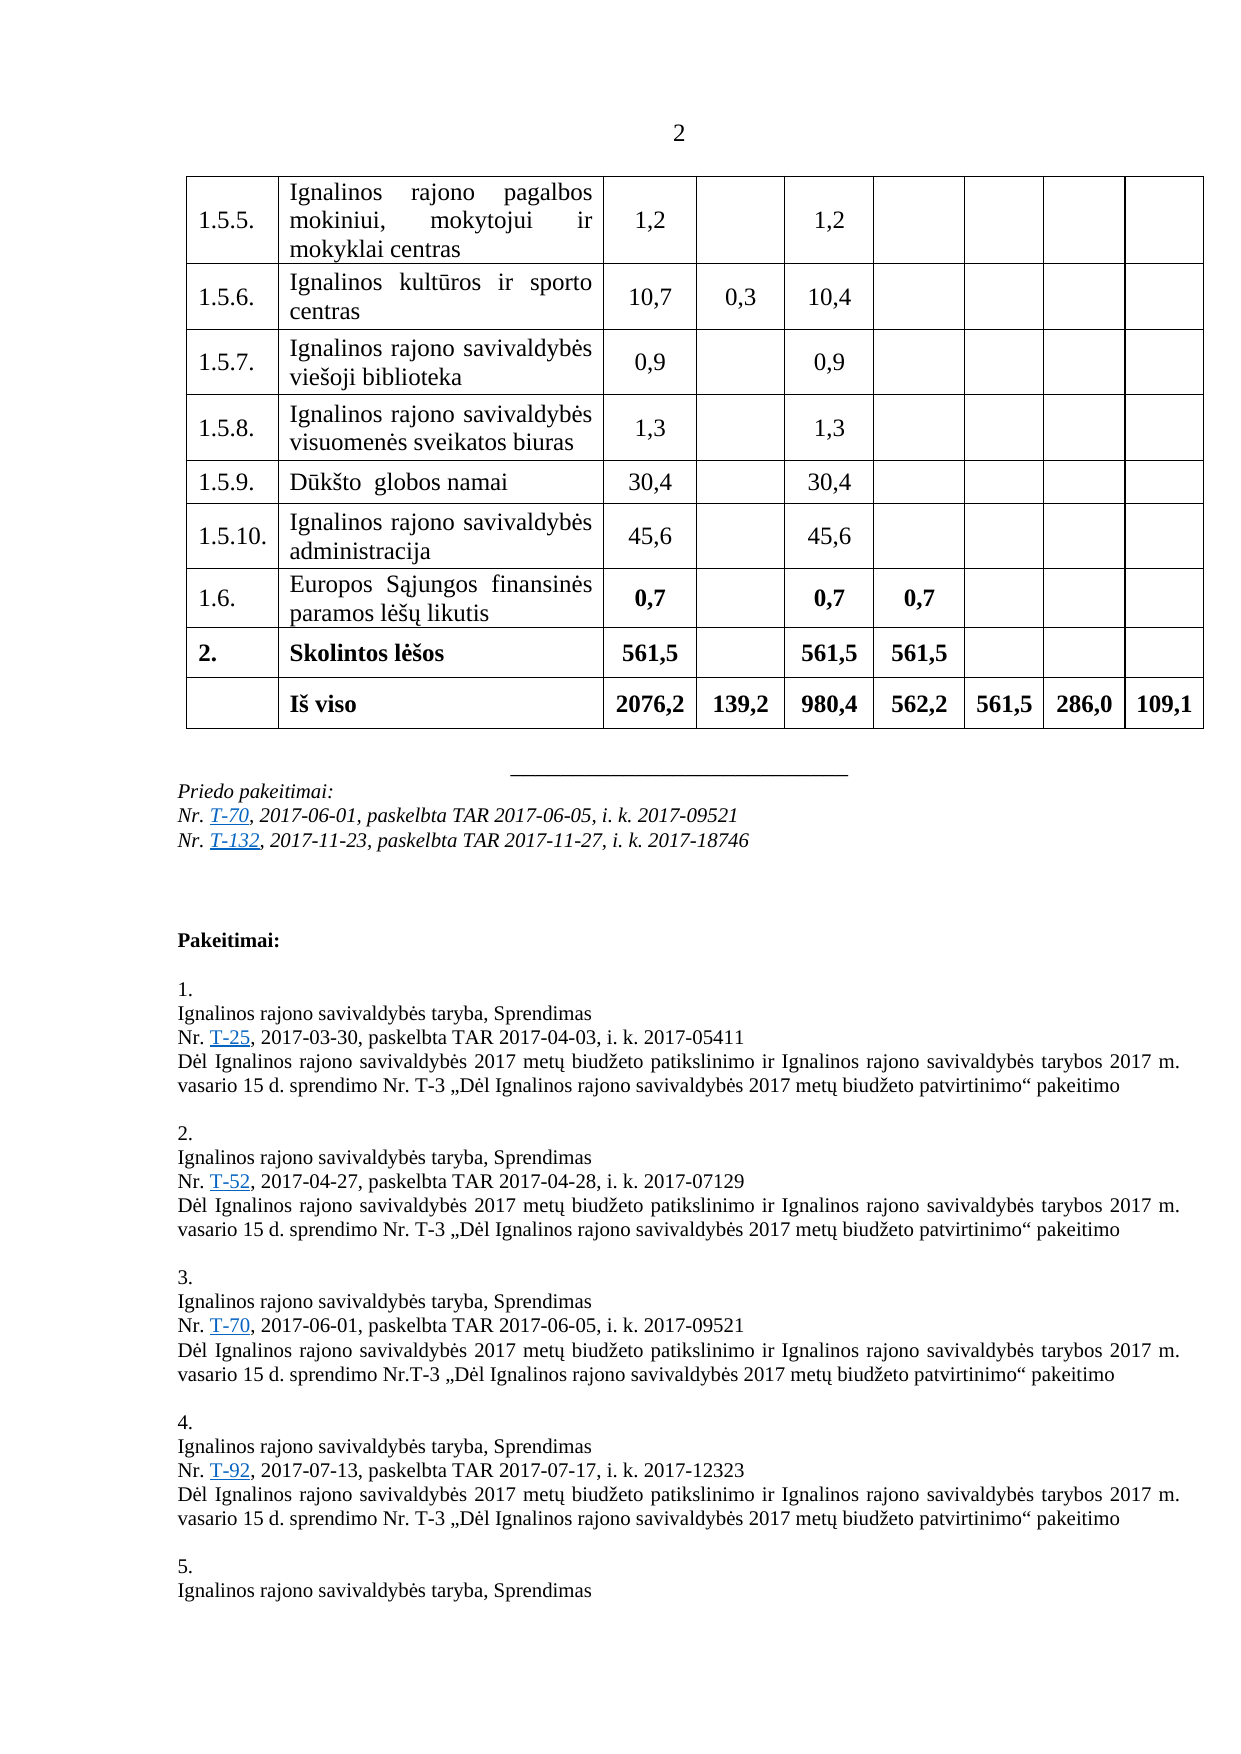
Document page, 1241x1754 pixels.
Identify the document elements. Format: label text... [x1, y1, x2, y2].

table_cell 0,7 [874, 569, 964, 627]
table_cell [697, 177, 784, 263]
table_cell [1044, 177, 1124, 263]
table_cell [697, 628, 784, 677]
table_cell [1044, 395, 1124, 460]
text Dėl Ignalinos rajono savivaldybės 2017 metų biudžeto patikslinimo ir Ignalinos rajono savivaldybės tarybos 2017 m. vasario 15 d. sprendimo Nr. T-3 „Dėl Ignalinos rajono savivaldybės 2017 metų biudžeto patvirtinimo“ pakeitimo [177, 1193, 1181, 1241]
table_cell [1044, 264, 1124, 328]
text Nr. T-92, 2017-07-13, paskelbta TAR 2017-07-17, i. k. 2017-12323 [177, 1458, 1181, 1482]
table_cell 1.5.9. [187, 461, 278, 502]
table_cell 0,9 [604, 330, 696, 394]
table_cell Iš viso [279, 678, 603, 728]
text Nr. T-70, 2017-06-01, paskelbta TAR 2017-06-05, i. k. 2017-09521 [177, 803, 1181, 827]
text Nr. T-52, 2017-04-27, paskelbta TAR 2017-04-28, i. k. 2017-07129 [177, 1169, 1181, 1193]
table_cell [874, 504, 964, 568]
table_cell [697, 395, 784, 460]
table_cell 0,9 [785, 330, 873, 394]
text Dėl Ignalinos rajono savivaldybės 2017 metų biudžeto patikslinimo ir Ignalinos rajono savivaldybės tarybos 2017 m. vasario 15 d. sprendimo Nr. T-3 „Dėl Ignalinos rajono savivaldybės 2017 metų biudžeto patvirtinimo“ pakeitimo [177, 1482, 1181, 1530]
table_cell Ignalinos rajono savivaldybės administracija [279, 504, 603, 568]
table_cell 1.5.7. [187, 330, 278, 394]
table_cell 286,0 [1044, 678, 1124, 728]
table_cell 2076,2 [604, 678, 696, 728]
table_cell Dūkšto globos namai [279, 461, 603, 502]
table_cell 980,4 [785, 678, 873, 728]
table_cell 139,2 [697, 678, 784, 728]
table_cell 30,4 [785, 461, 873, 502]
table_cell [965, 569, 1043, 627]
table_cell [965, 461, 1043, 502]
table_cell [1126, 177, 1203, 263]
table_cell [697, 461, 784, 502]
table_cell 561,5 [785, 628, 873, 677]
table_cell [697, 330, 784, 394]
table_cell 10,4 [785, 264, 873, 328]
table_cell [1044, 569, 1124, 627]
table_cell [1044, 628, 1124, 677]
table_cell 45,6 [604, 504, 696, 568]
table_cell 0,3 [697, 264, 784, 328]
text 5. [177, 1554, 1181, 1578]
table_cell 0,7 [604, 569, 696, 627]
text Nr. T-25, 2017-03-30, paskelbta TAR 2017-04-03, i. k. 2017-05411 [177, 1025, 1181, 1049]
table_cell 1.5.5. [187, 177, 278, 263]
table_cell [874, 395, 964, 460]
text 4. [177, 1410, 1181, 1434]
table_cell 45,6 [785, 504, 873, 568]
table_cell Ignalinos rajono pagalbos mokiniui, mokytojui ir mokyklai centras [279, 177, 603, 263]
text Nr. T-132, 2017-11-23, paskelbta TAR 2017-11-27, i. k. 2017-18746 [177, 827, 1181, 852]
table_cell [874, 330, 964, 394]
text Dėl Ignalinos rajono savivaldybės 2017 metų biudžeto patikslinimo ir Ignalinos rajono savivaldybės tarybos 2017 m. vasario 15 d. sprendimo Nr.T-3 „Dėl Ignalinos rajono savivaldybės 2017 metų biudžeto patvirtinimo“ pakeitimo [177, 1337, 1181, 1386]
table_cell [1126, 395, 1203, 460]
text Ignalinos rajono savivaldybės taryba, Sprendimas [177, 1434, 1181, 1458]
table_cell [1126, 628, 1203, 677]
table_cell [965, 264, 1043, 328]
table_cell 1,3 [604, 395, 696, 460]
table_cell 561,5 [965, 678, 1043, 728]
table_cell 1.5.6. [187, 264, 278, 328]
text 2. [177, 1121, 1181, 1145]
table_cell [697, 569, 784, 627]
table_cell 561,5 [604, 628, 696, 677]
table_cell 1.5.8. [187, 395, 278, 460]
table_cell 1.6. [187, 569, 278, 627]
table_cell 1,2 [785, 177, 873, 263]
table_cell 109,1 [1126, 678, 1203, 728]
text Ignalinos rajono savivaldybės taryba, Sprendimas [177, 1578, 1181, 1602]
table_cell Ignalinos rajono savivaldybės viešoji biblioteka [279, 330, 603, 394]
table_cell [187, 678, 278, 728]
table_cell [965, 395, 1043, 460]
table_cell Skolintos lėšos [279, 628, 603, 677]
text 1. [177, 977, 1181, 1001]
text Nr. T-70, 2017-06-01, paskelbta TAR 2017-06-05, i. k. 2017-09521 [177, 1313, 1181, 1337]
table_cell [1126, 504, 1203, 568]
table_cell Ignalinos kultūros ir sporto centras [279, 264, 603, 328]
table_cell [965, 177, 1043, 263]
table_cell 1,3 [785, 395, 873, 460]
text Ignalinos rajono savivaldybės taryba, Sprendimas [177, 1289, 1181, 1313]
text Ignalinos rajono savivaldybės taryba, Sprendimas [177, 1145, 1181, 1169]
table_cell 10,7 [604, 264, 696, 328]
table_cell [874, 177, 964, 263]
text 3. [177, 1265, 1181, 1289]
table_cell [1126, 461, 1203, 502]
table_cell [697, 504, 784, 568]
table_cell [1044, 504, 1124, 568]
table_cell 30,4 [604, 461, 696, 502]
text Ignalinos rajono savivaldybės taryba, Sprendimas [177, 1001, 1181, 1025]
table_cell [1126, 330, 1203, 394]
table_cell [1126, 569, 1203, 627]
table_cell [1044, 461, 1124, 502]
table_cell Ignalinos rajono savivaldybės visuomenės sveikatos biuras [279, 395, 603, 460]
table_cell [965, 628, 1043, 677]
table_cell [965, 504, 1043, 568]
table_cell 561,5 [874, 628, 964, 677]
table_cell [1044, 330, 1124, 394]
table_cell [874, 264, 964, 328]
table_cell [965, 330, 1043, 394]
text Dėl Ignalinos rajono savivaldybės 2017 metų biudžeto patikslinimo ir Ignalinos rajono savivaldybės tarybos 2017 m. vasario 15 d. sprendimo Nr. T-3 „Dėl Ignalinos rajono savivaldybės 2017 metų biudžeto patvirtinimo“ pakeitimo [177, 1049, 1181, 1097]
table_cell [874, 461, 964, 502]
table_cell 2. [187, 628, 278, 677]
table_cell 562,2 [874, 678, 964, 728]
table_cell [1126, 264, 1203, 328]
table_cell 1.5.10. [187, 504, 278, 568]
text Pakeitimai: [177, 928, 1181, 952]
table_cell 0,7 [785, 569, 873, 627]
table_cell 1,2 [604, 177, 696, 263]
table_cell Europos Sąjungos finansinės paramos lėšų likutis [279, 569, 603, 627]
text Priedo pakeitimai: [177, 779, 1181, 803]
text ___________________________ [177, 751, 1181, 779]
